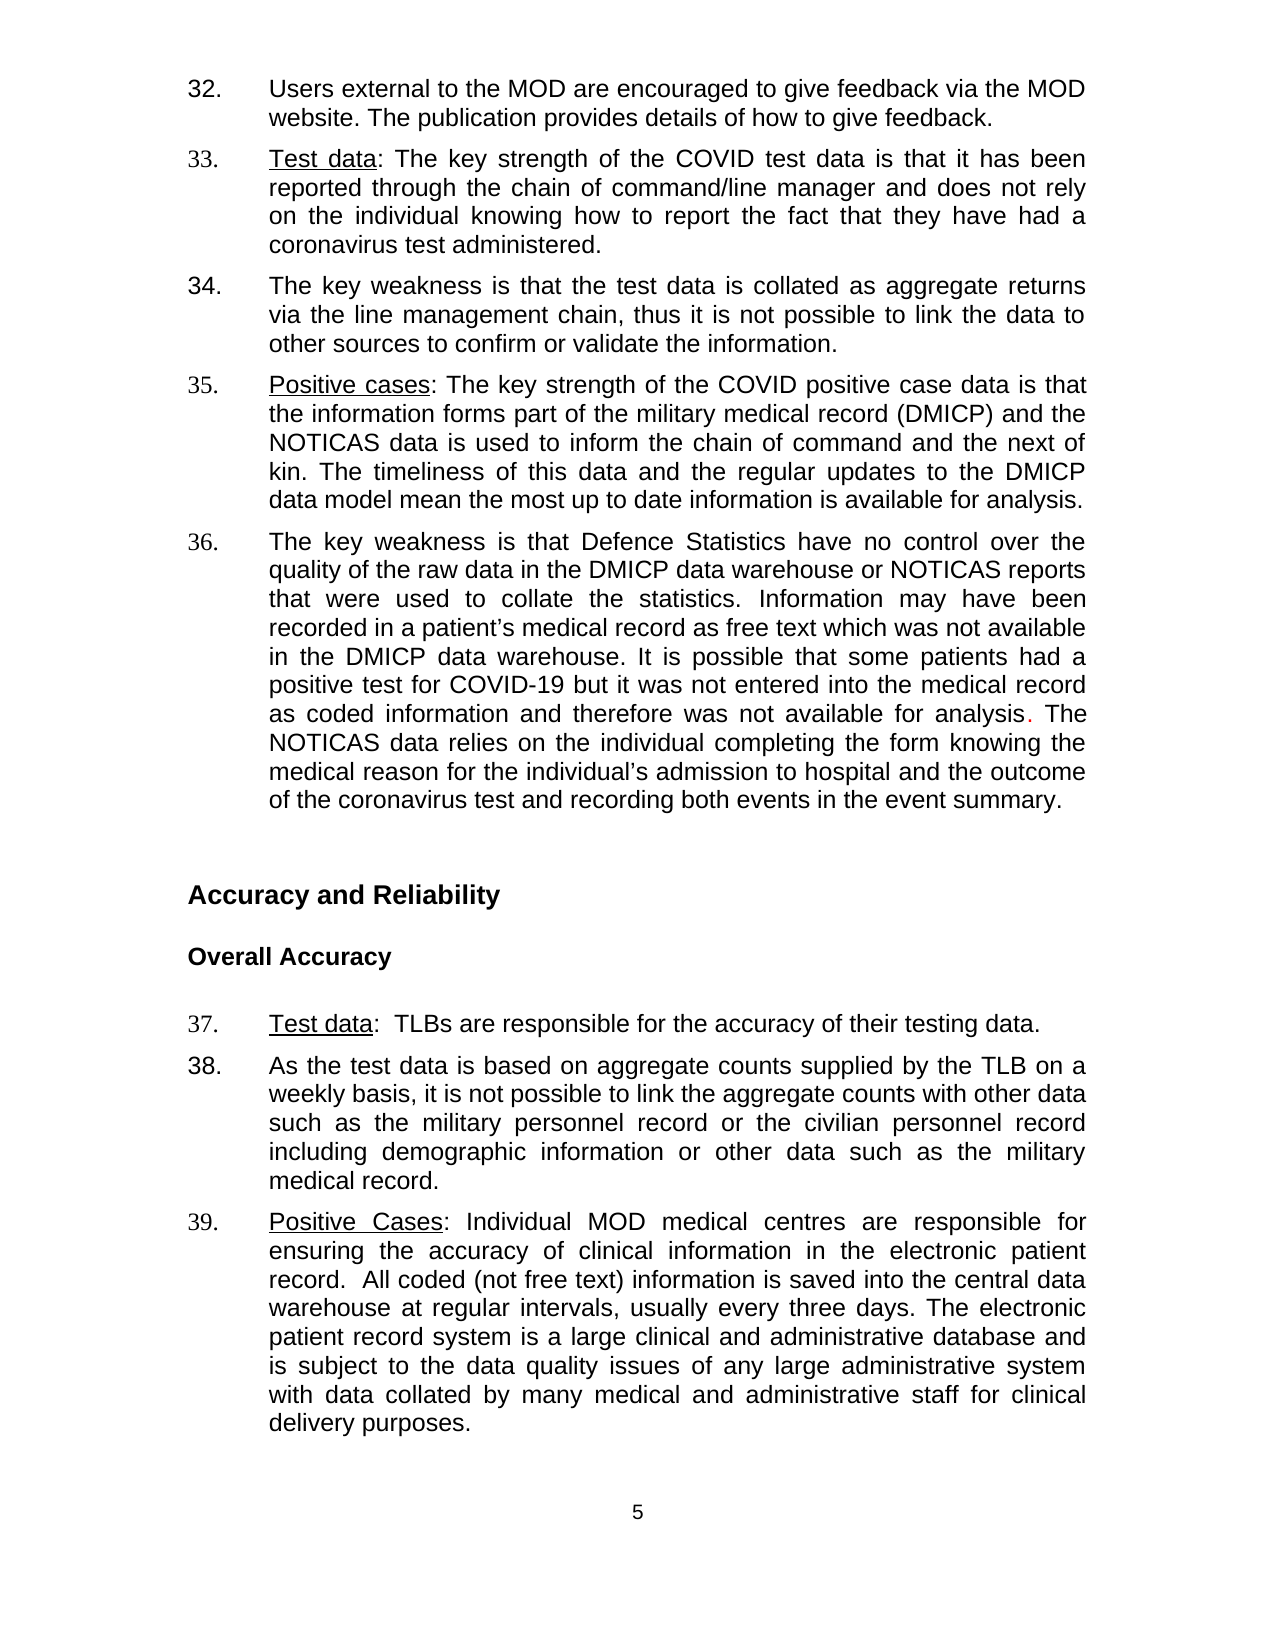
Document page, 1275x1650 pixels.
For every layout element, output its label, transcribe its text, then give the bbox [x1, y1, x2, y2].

text Overall Accuracy [187, 942, 1087, 971]
list Test data: TLBs are responsible for the accuracy of their testing data. [187, 1009, 1087, 1038]
list The key weakness is that the test data is collated as aggregate returns via the line management chain, thus it is not possible to link the data to other sources to confirm or validate the information. [187, 271, 1087, 358]
list The key weakness is that Defence Statistics have no control over the quality of the raw data in the DMICP data warehouse or NOTICAS reports that were used to collate the statistics. Information may have been recorded in a patient’s medical record as free text which was not available in the DMICP data warehouse. It is possible that some patients had a positive test for COVID-19 but it was not entered into the medical record as coded information and therefore was not available for analysis. The NOTICAS data relies on the individual completing the form knowing the medical reason for the individual’s admission to hospital and the outcome of the coronavirus test and recording both events in the event summary. [187, 526, 1087, 814]
text Accuracy and Reliability [187, 879, 1087, 911]
list Users external to the MOD are encouraged to give feedback via the MOD website. The publication provides details of how to give feedback. [187, 74, 1087, 131]
list Positive Cases: Individual MOD medical centres are responsible for ensuring the accuracy of clinical information in the electronic patient record. All coded (not free text) information is saved into the central data warehouse at regular intervals, usually every three days. The electronic patient record system is a large clinical and administrative database and is subject to the data quality issues of any large administrative system with data collated by many medical and administrative staff for clinical delivery purposes. [187, 1207, 1087, 1437]
list As the test data is based on aggregate counts supplied by the TLB on a weekly basis, it is not possible to link the aggregate counts with other data such as the military personnel record or the civilian personnel record including demographic information or other data such as the military medical record. [187, 1051, 1087, 1194]
list Positive cases: The key strength of the COVID positive case data is that the information forms part of the military medical record (DMICP) and the NOTICAS data is used to inform the chain of command and the next of kin. The timeliness of this data and the regular updates to the DMICP data model mean the most up to date information is available for analysis. [187, 370, 1087, 514]
list Test data: The key strength of the COVID test data is that it has been reported through the chain of command/line manager and does not rely on the individual knowing how to report the fact that they have had a coronavirus test administered. [187, 144, 1087, 259]
